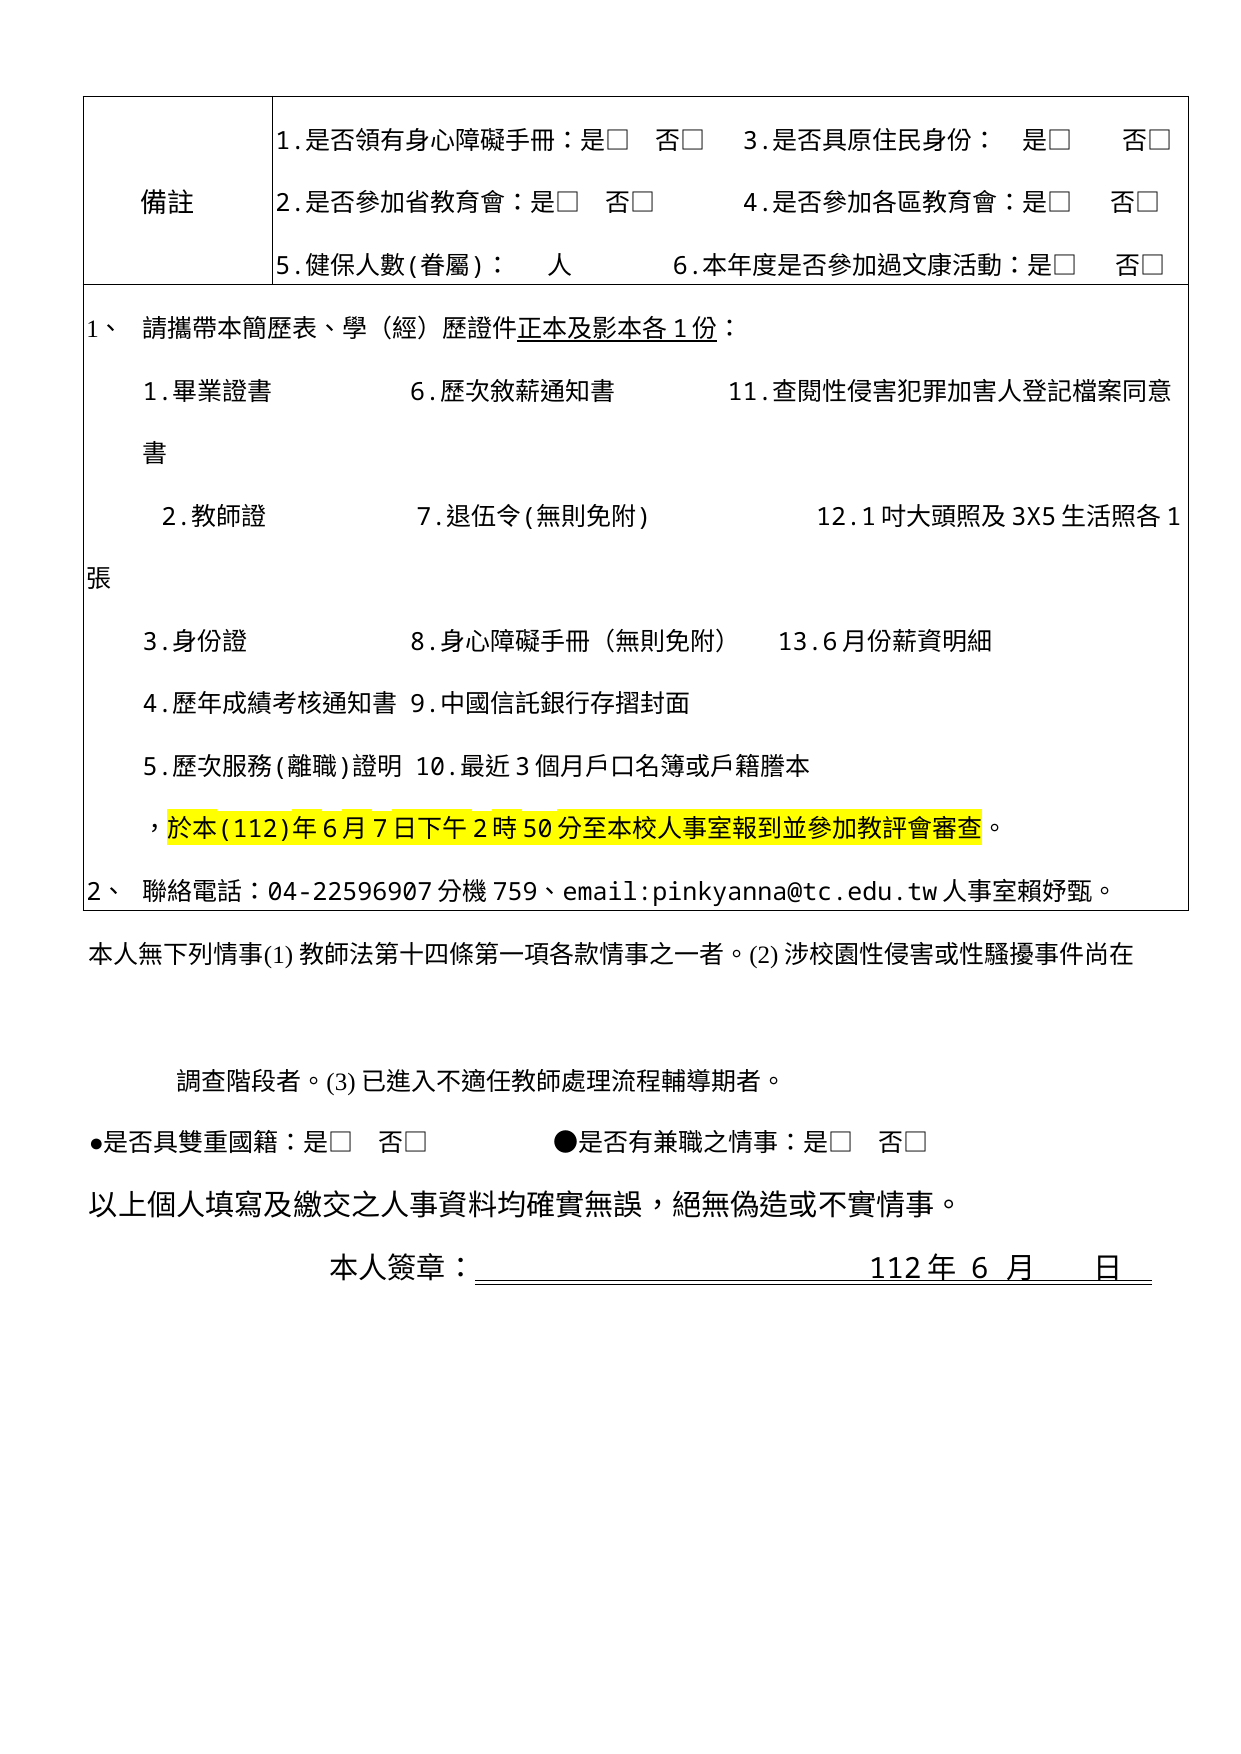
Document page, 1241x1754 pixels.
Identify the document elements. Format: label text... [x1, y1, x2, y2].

text 本人無下列情事(1) 教師法第十四條第一項各款情事之一者。(2) 涉校園性侵害或性騷擾事件尚在 調查階段者。(3) 已進入不適任教師處理流程輔導期者。 [89, 911, 1152, 1099]
table_cell 1.是否領有身心障礙手冊：是□ 否□ 3.是否具原住民身份： 是□ 否□ 2.是否參加省教育會：是□ 否□ 4.是否參加各區教育會：是□ 否□ 5.健保人數(眷屬)： 人 6.本年度是否參加過文康活動：是□ 否□ [273, 97, 1188, 284]
table_cell 備註 [84, 97, 272, 284]
text 以上個人填寫及繳交之人事資料均確實無誤，絕無偽造或不實情事。 [89, 1161, 1152, 1224]
table_cell 請攜帶本簡歷表、學（經）歷證件正本及影本各1份： 1.畢業證書 6.歷次敘薪通知書 11.查閱性侵害犯罪加害人登記檔案同意書 2.教師證 7.退伍令(無則免附) 12.1吋大頭照及3X5生活照各1張 3.身份證 8.身心障礙手冊（無則免附） 13.6月份薪資明細 4.歷年成績考核通知書 9.中國信託銀行存摺封面 5.歷次服務(離職)證明 10.最近3個月戶口名簿或戶籍謄本 ，於本(112)年6月7日下午2時50分至本校人事室報到並參加教評會審查。 聯絡電話：04-22596907分機759、email:pinkyanna@tc.edu.tw人事室賴妤甄。 [84, 285, 1188, 910]
text ●是否具雙重國籍：是□ 否□ ●是否有兼職之情事：是□ 否□ [89, 1099, 1152, 1161]
text 本人簽章： 112年 6 月 日 [89, 1224, 1152, 1286]
